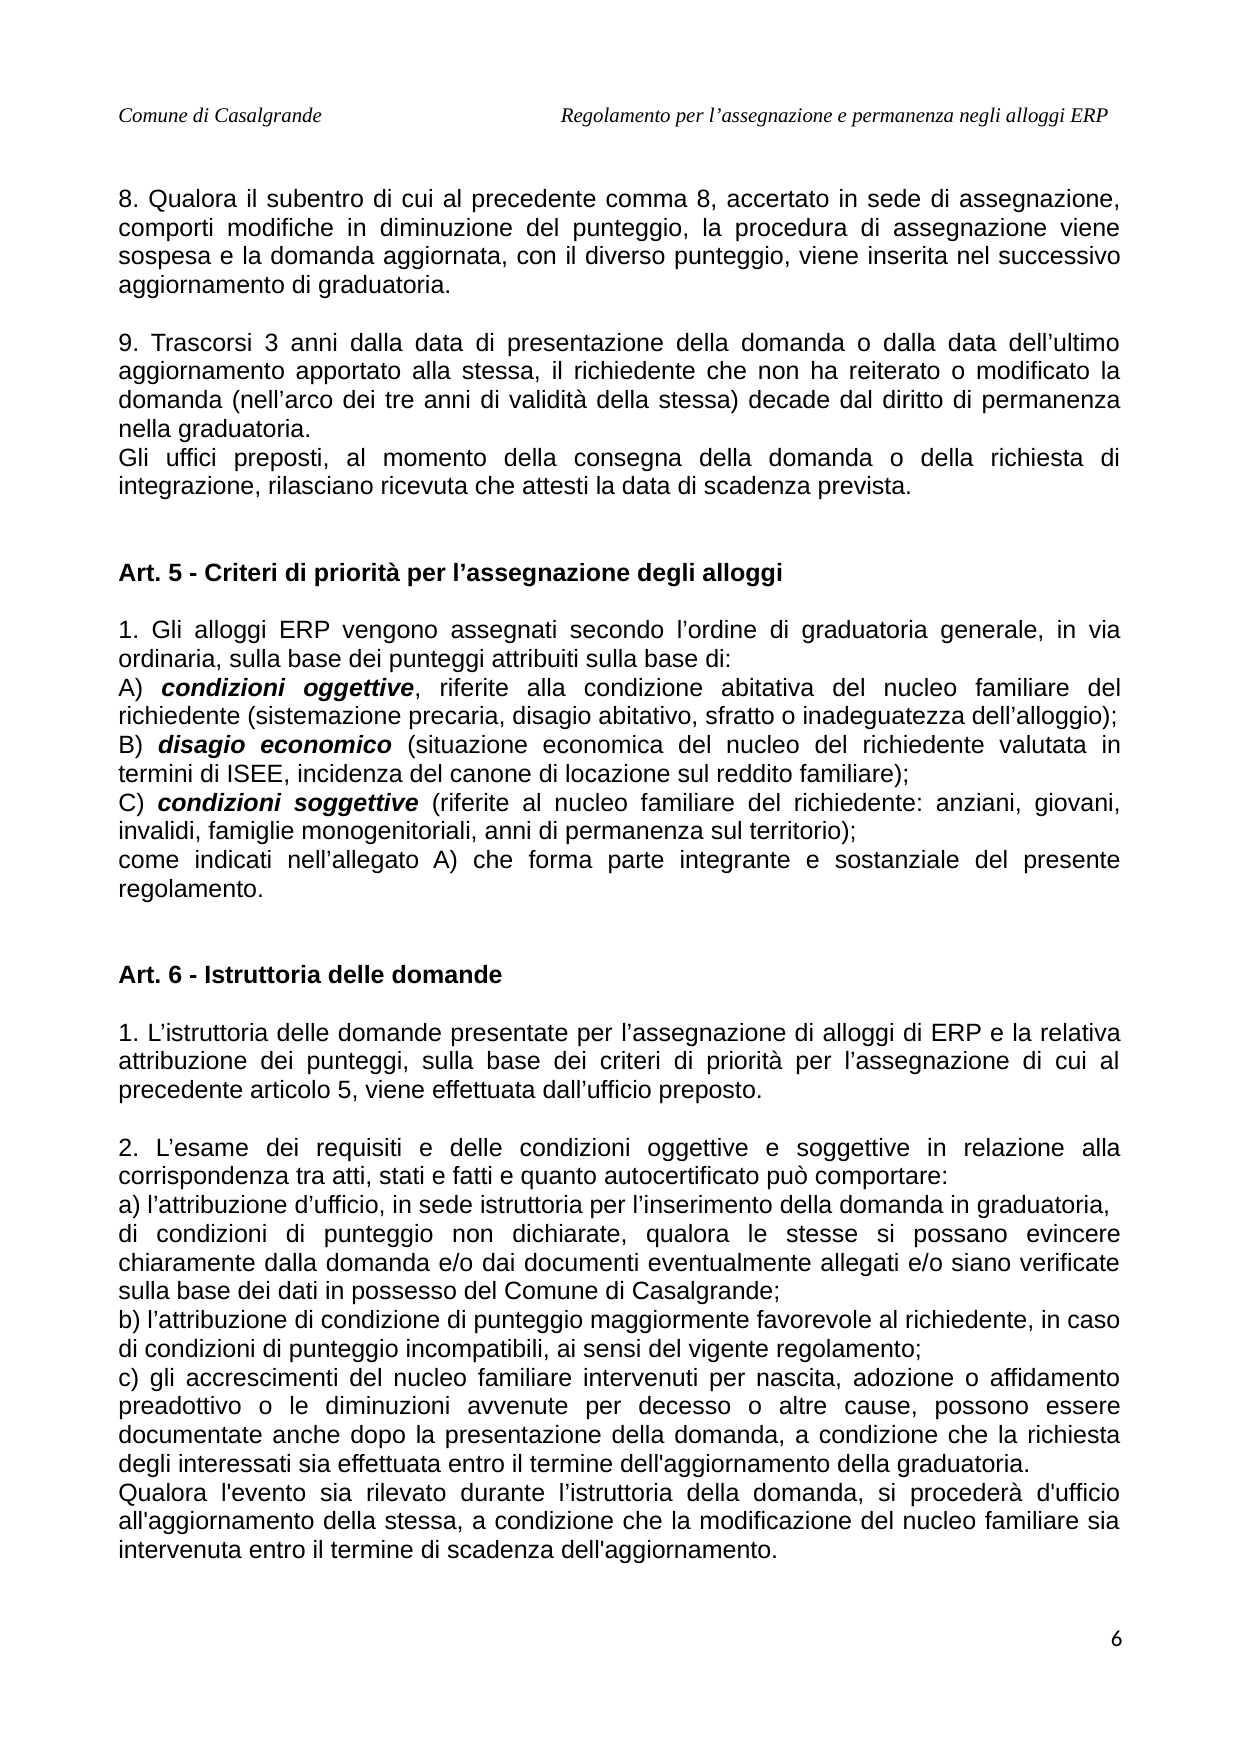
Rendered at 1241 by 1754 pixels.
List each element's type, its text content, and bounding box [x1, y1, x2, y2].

text 1. Gli alloggi ERP vengono assegnati secondo l’ordine di graduatoria generale, in via ordinaria, sulla base dei punteggi attribuiti sulla base di: [118, 615, 1122, 672]
text C) condizioni soggettive (riferite al nucleo familiare del richiedente: anziani, giovani, invalidi, famiglie monogenitoriali, anni di permanenza sul territorio); [118, 787, 1122, 845]
text come indicati nell’allegato A) che forma parte integrante e sostanziale del presente regolamento. [118, 845, 1122, 902]
text Art. 5 - Criteri di priorità per l’assegnazione degli alloggi [118, 557, 1122, 586]
text A) condizioni oggettive, riferite alla condizione abitativa del nucleo familiare del richiedente (sistemazione precaria, disagio abitativo, sfratto o inadeguatezza dell’alloggio); [118, 672, 1122, 730]
text 2. L’esame dei requisiti e delle condizioni oggettive e soggettive in relazione alla corrispondenza tra atti, stati e fatti e quanto autocertificato può comportare: [118, 1132, 1122, 1190]
text 1. L’istruttoria delle domande presentate per l’assegnazione di alloggi di ERP e la relativa attribuzione dei punteggi, sulla base dei criteri di priorità per l’assegnazione di cui al precedente articolo 5, viene effettuata dall’ufficio preposto. [118, 1017, 1122, 1104]
text Art. 6 - Istruttoria delle domande [118, 960, 1122, 989]
text 8. Qualora il subentro di cui al precedente comma 8, accertato in sede di assegnazione, comporti modifiche in diminuzione del punteggio, la procedura di assegnazione viene sospesa e la domanda aggiornata, con il diverso punteggio, viene inserita nel successivo aggiornamento di graduatoria. [118, 184, 1122, 299]
text 9. Trascorsi 3 anni dalla data di presentazione della domanda o dalla data dell’ultimo aggiornamento apportato alla stessa, il richiedente che non ha reiterato o modificato la domanda (nell’arco dei tre anni di validità della stessa) decade dal diritto di permanenza nella graduatoria. [118, 327, 1122, 442]
text Gli uffici preposti, al momento della consegna della domanda o della richiesta di integrazione, rilasciano ricevuta che attesti la data di scadenza prevista. [118, 442, 1122, 500]
text b) l’attribuzione di condizione di punteggio maggiormente favorevole al richiedente, in caso di condizioni di punteggio incompatibili, ai sensi del vigente regolamento; [118, 1305, 1122, 1362]
text Qualora l'evento sia rilevato durante l’istruttoria della domanda, si procederà d'ufficio all'aggiornamento della stessa, a condizione che la modificazione del nucleo familiare sia intervenuta entro il termine di scadenza dell'aggiornamento. [118, 1477, 1122, 1564]
text a) l’attribuzione d’ufficio, in sede istruttoria per l’inserimento della domanda in graduatoria, [118, 1190, 1122, 1219]
text di condizioni di punteggio non dichiarate, qualora le stesse si possano evincere chiaramente dalla domanda e/o dai documenti eventualmente allegati e/o siano verificate sulla base dei dati in possesso del Comune di Casalgrande; [118, 1219, 1122, 1305]
text c) gli accrescimenti del nucleo familiare intervenuti per nascita, adozione o affidamento preadottivo o le diminuzioni avvenute per decesso o altre cause, possono essere documentate anche dopo la presentazione della domanda, a condizione che la richiesta degli interessati sia effettuata entro il termine dell'aggiornamento della graduatoria. [118, 1362, 1122, 1477]
text B) disagio economico (situazione economica del nucleo del richiedente valutata in termini di ISEE, incidenza del canone di locazione sul reddito familiare); [118, 730, 1122, 787]
